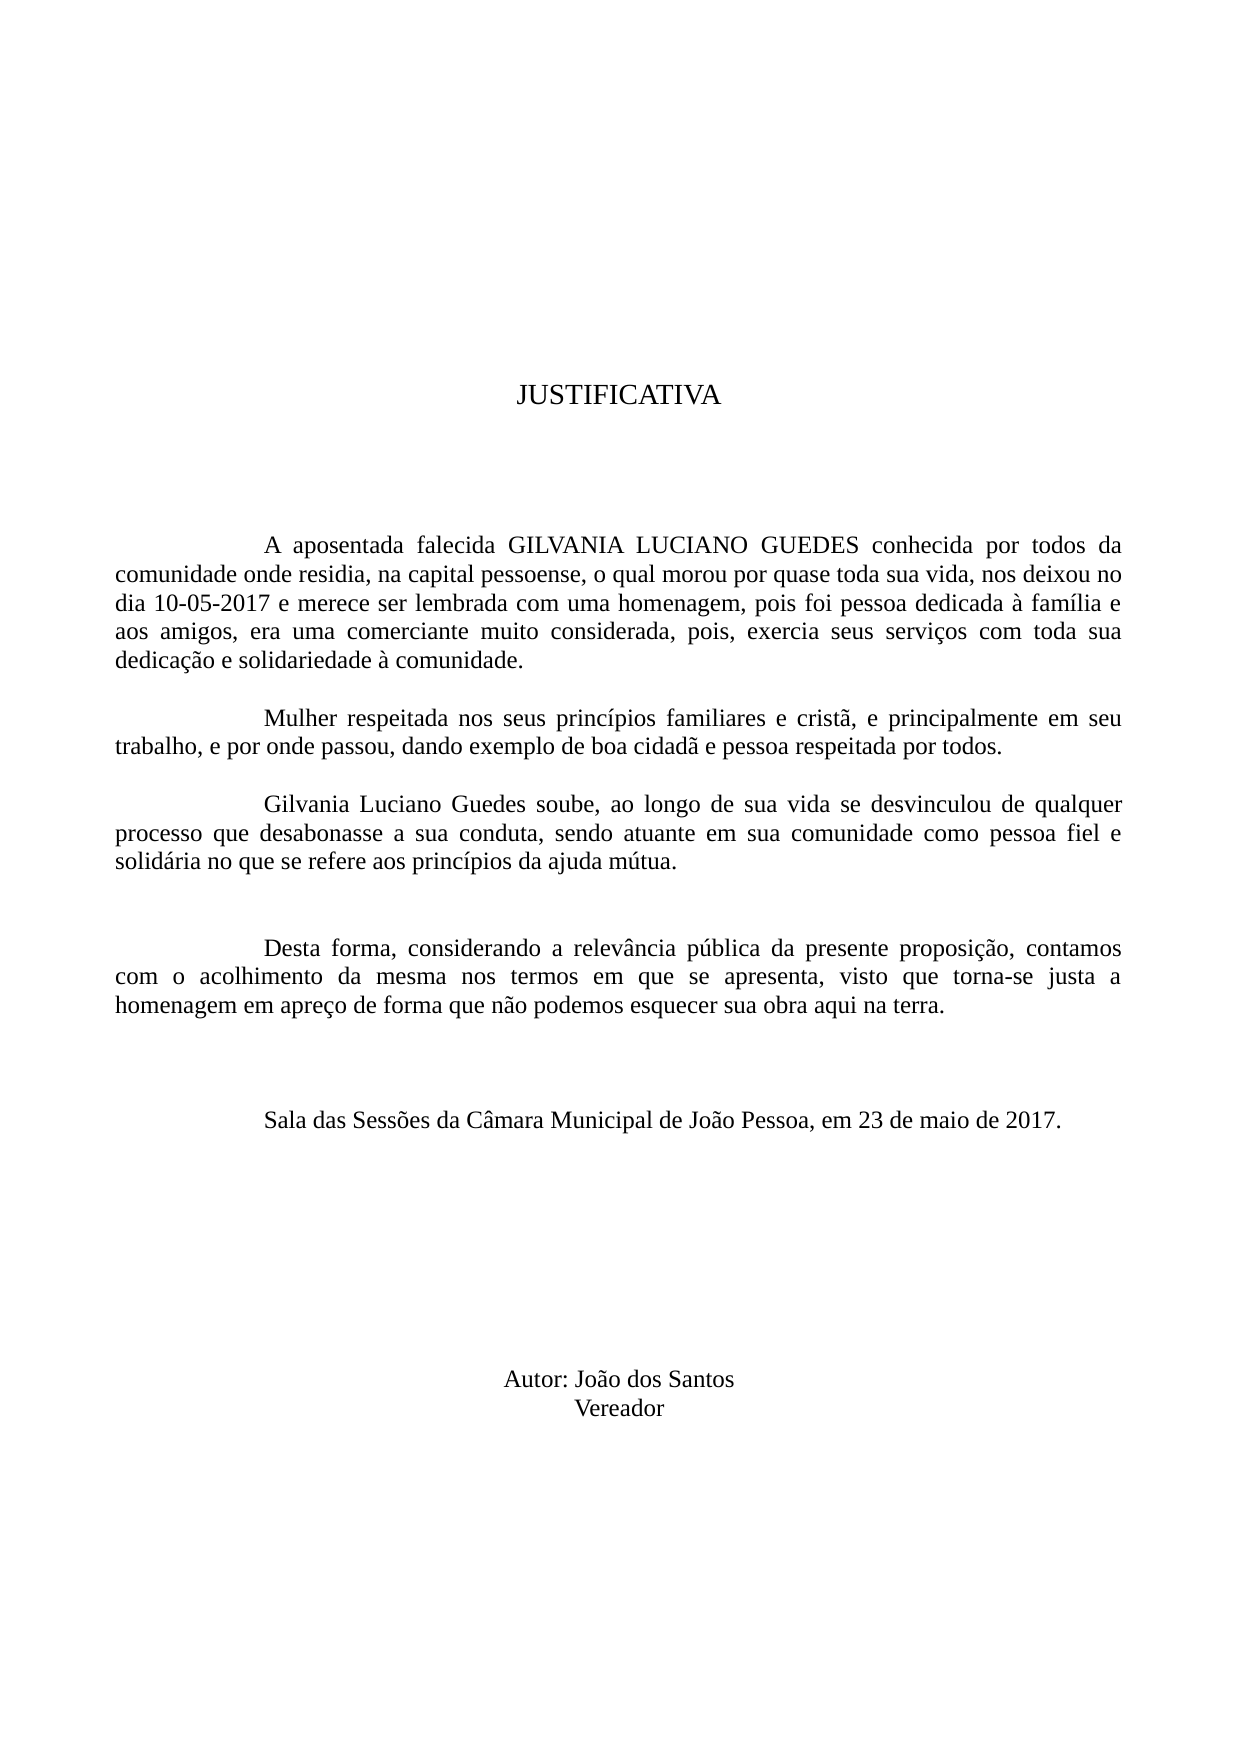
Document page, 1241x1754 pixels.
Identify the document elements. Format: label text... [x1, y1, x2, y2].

text Mulher respeitada nos seus princípios familiares e cristã, e principalmente em seu trabalho, e por onde passou, dando exemplo de boa cidadã e pessoa respeitada por todos. [115, 703, 1123, 760]
text Autor: João dos Santos [115, 1364, 1123, 1393]
text Sala das Sessões da Câmara Municipal de João Pessoa, em 23 de maio de 2017. [115, 1105, 1123, 1134]
text A aposentada falecida GILVANIA LUCIANO GUEDES conhecida por todos da comunidade onde residia, na capital pessoense, o qual morou por quase toda sua vida, nos deixou no dia 10-05-2017 e merece ser lembrada com uma homenagem, pois foi pessoa dedicada à família e aos amigos, era uma comerciante muito considerada, pois, exercia seus serviços com toda sua dedicação e solidariedade à comunidade. [115, 530, 1123, 674]
text JUSTIFICATIVA [115, 377, 1123, 410]
text Gilvania Luciano Guedes soube, ao longo de sua vida se desvinculou de qualquer processo que desabonasse a sua conduta, sendo atuante em sua comunidade como pessoa fiel e solidária no que se refere aos princípios da ajuda mútua. [115, 789, 1123, 875]
text Desta forma, considerando a relevância pública da presente proposição, contamos com o acolhimento da mesma nos termos em que se apresenta, visto que torna-se justa a homenagem em apreço de forma que não podemos esquecer sua obra aqui na terra. [115, 933, 1123, 1019]
text Vereador [115, 1393, 1123, 1421]
